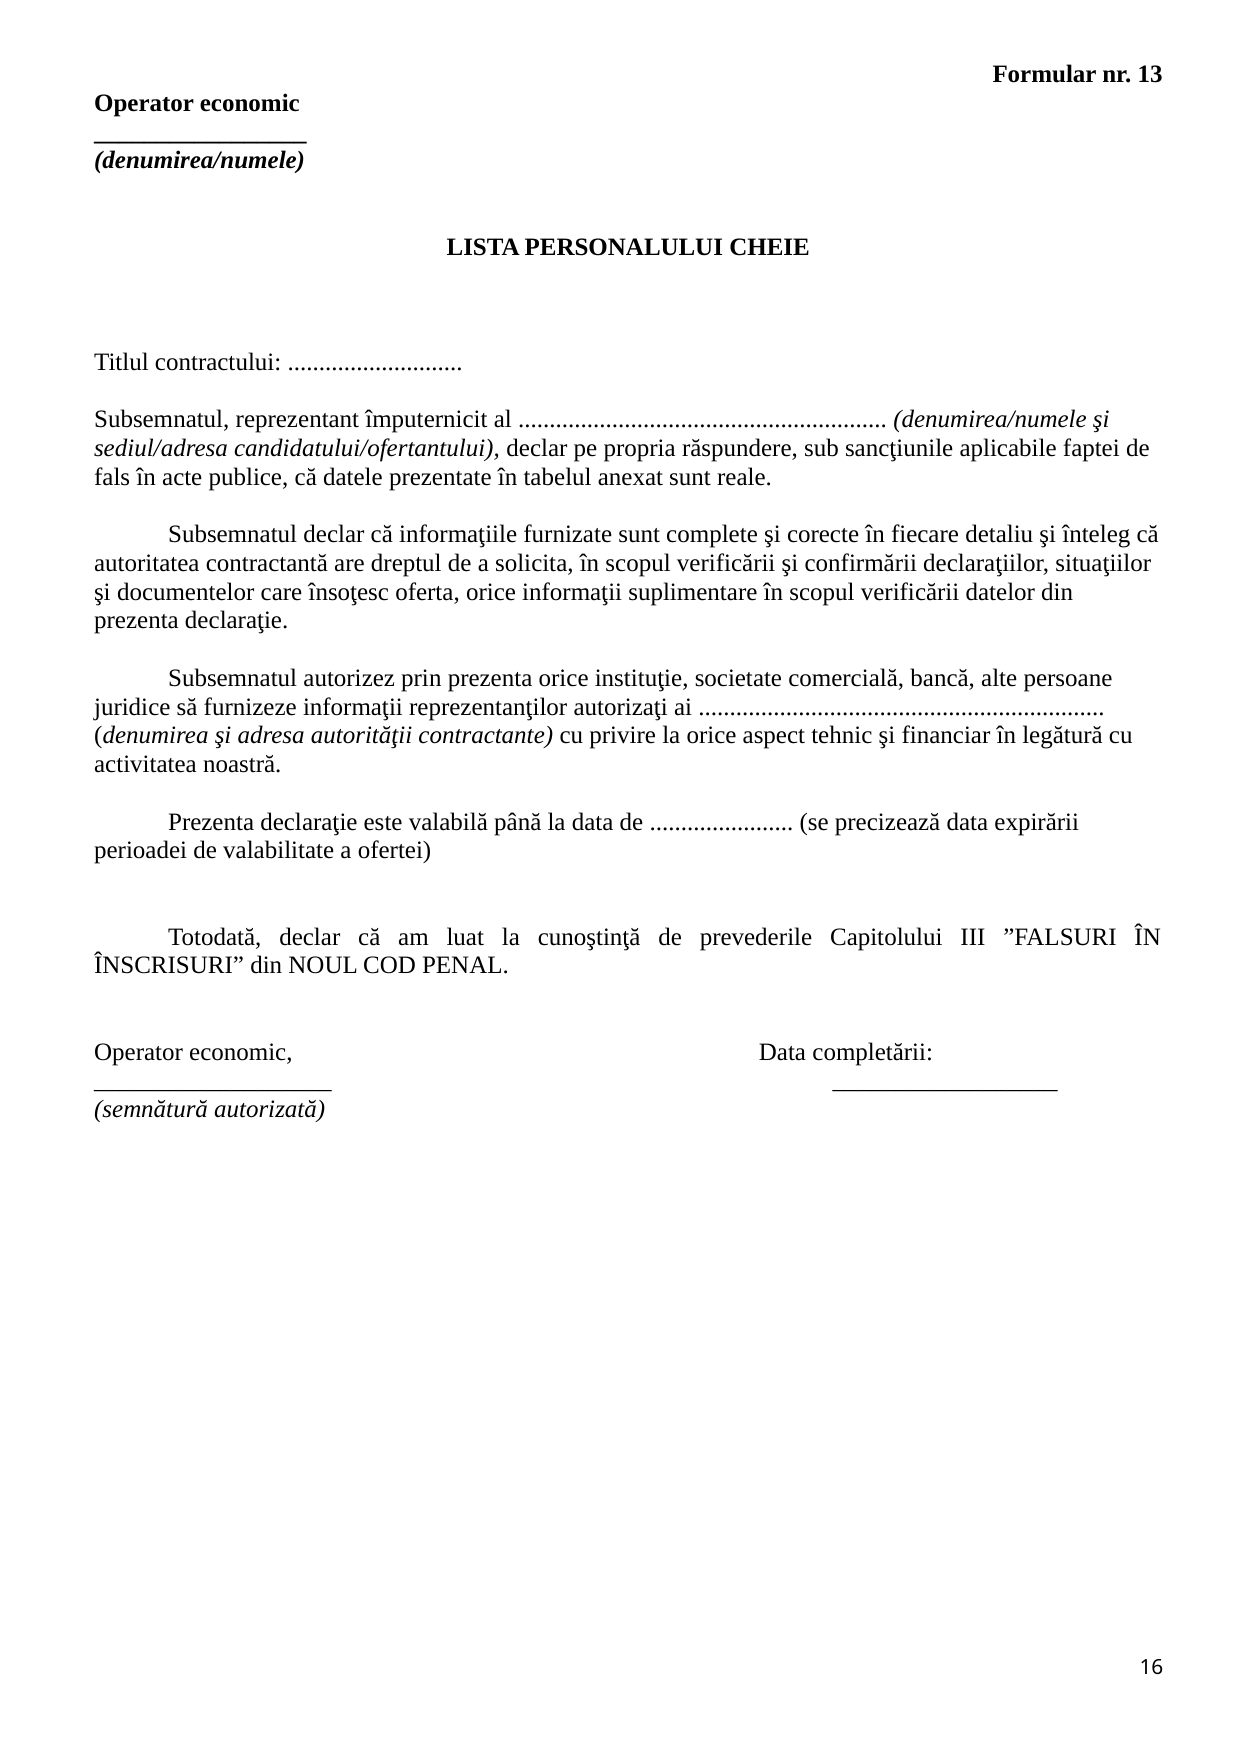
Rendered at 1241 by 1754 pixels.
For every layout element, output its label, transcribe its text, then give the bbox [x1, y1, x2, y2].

text Subsemnatul declar că informaţiile furnizate sunt complete şi corecte în fiecare detaliu şi înteleg că autoritatea contractantă are dreptul de a solicita, în scopul verificării şi confirmării declaraţiilor, situaţiilor şi documentelor care însoţesc oferta, orice informaţii suplimentare în scopul verificării datelor din prezenta declaraţie. [94, 519, 1162, 634]
text LISTA PERSONALULUI CHEIE [94, 232, 1162, 260]
text Formular nr. 13 [94, 59, 1162, 88]
text Prezenta declaraţie este valabilă până la data de ....................... (se precizează data expirării perioadei de valabilitate a ofertei) [94, 807, 1162, 864]
text Subsemnatul autorizez prin prezenta orice instituţie, societate comercială, bancă, alte persoane juridice să furnizeze informaţii reprezentanţilor autorizaţi ai ................................................................. (denumirea şi adresa autorităţii contractante) cu privire la orice aspect tehnic şi financiar în legătură cu activitatea noastră. [94, 663, 1162, 778]
text Subsemnatul, reprezentant împuternicit al ........................................................... (denumirea/numele şi sediul/adresa candidatului/ofertantului), declar pe propria răspundere, sub sancţiunile aplicabile faptei de fals în acte publice, că datele prezentate în tabelul anexat sunt reale. [94, 404, 1162, 490]
text _________________ [94, 117, 1162, 145]
text Totodată, declar că am luat la cunoştinţă de prevederile Capitolului III ”FALSURI ÎN ÎNSCRISURI” din NOUL COD PENAL. [94, 922, 1162, 979]
text ___________________ __________________ [94, 1065, 1162, 1094]
text Titlul contractului: ............................ [94, 347, 1162, 375]
text (denumirea/numele) [94, 145, 1162, 174]
text (semnătură autorizată) [94, 1094, 1162, 1123]
text Operator economic, Data completării: [94, 1037, 1162, 1065]
text Operator economic [94, 88, 1162, 117]
